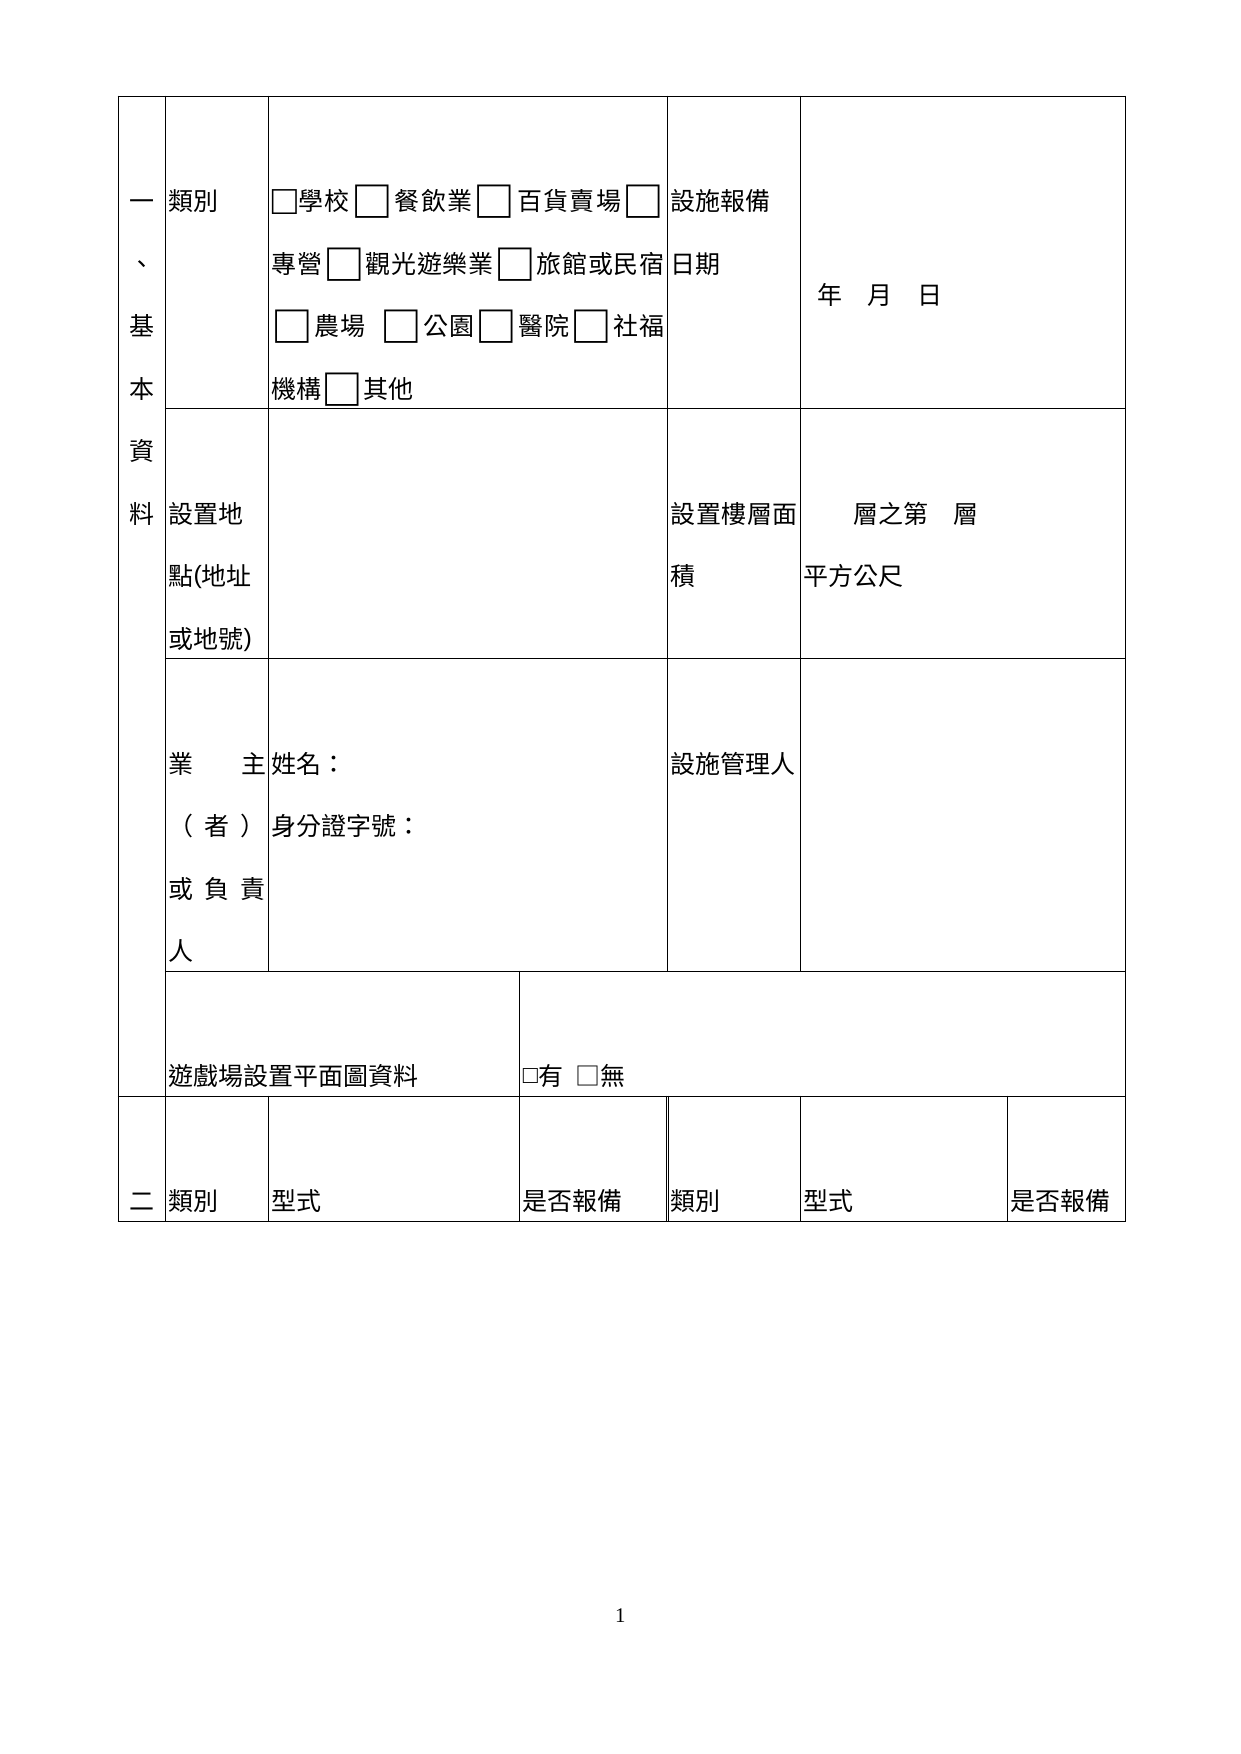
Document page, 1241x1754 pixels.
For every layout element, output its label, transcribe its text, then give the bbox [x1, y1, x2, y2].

table_cell 型式 [269, 1097, 519, 1221]
table_cell [801, 659, 1125, 971]
table_cell 是否報備 [1008, 1097, 1125, 1221]
table_header 一 、 基 本 資 料 [119, 97, 165, 1096]
table_cell 業主（者）或負責人 [166, 659, 268, 971]
table_cell 遊戲場設置平面圖資料 [166, 972, 519, 1096]
table_cell 類別 [669, 1097, 800, 1221]
table_cell 二 [119, 1097, 165, 1221]
table_header 年 月 日 [801, 97, 1125, 408]
table_header 設施報備 日期 [668, 97, 800, 408]
table_cell □有 □無 [520, 972, 1125, 1096]
table_cell 設施管理人 [668, 659, 800, 971]
table_cell 設置地點(地址或地號) [166, 409, 268, 658]
table_header 類別 [166, 97, 268, 408]
table_cell 層之第 層 平方公尺 [801, 409, 1125, 658]
table_cell 是否報備 [520, 1097, 666, 1221]
table_header □學校□餐飲業□百貨賣場□專營□觀光遊樂業□旅館或民宿□農場 □公園□醫院□社福機構□其他 [269, 97, 667, 408]
table_cell 設置樓層面積 [668, 409, 800, 658]
table_cell [269, 409, 667, 658]
table_cell 類別 [166, 1097, 268, 1221]
table_cell 型式 [801, 1097, 1007, 1221]
table_cell 姓名： 身分證字號： [269, 659, 667, 971]
